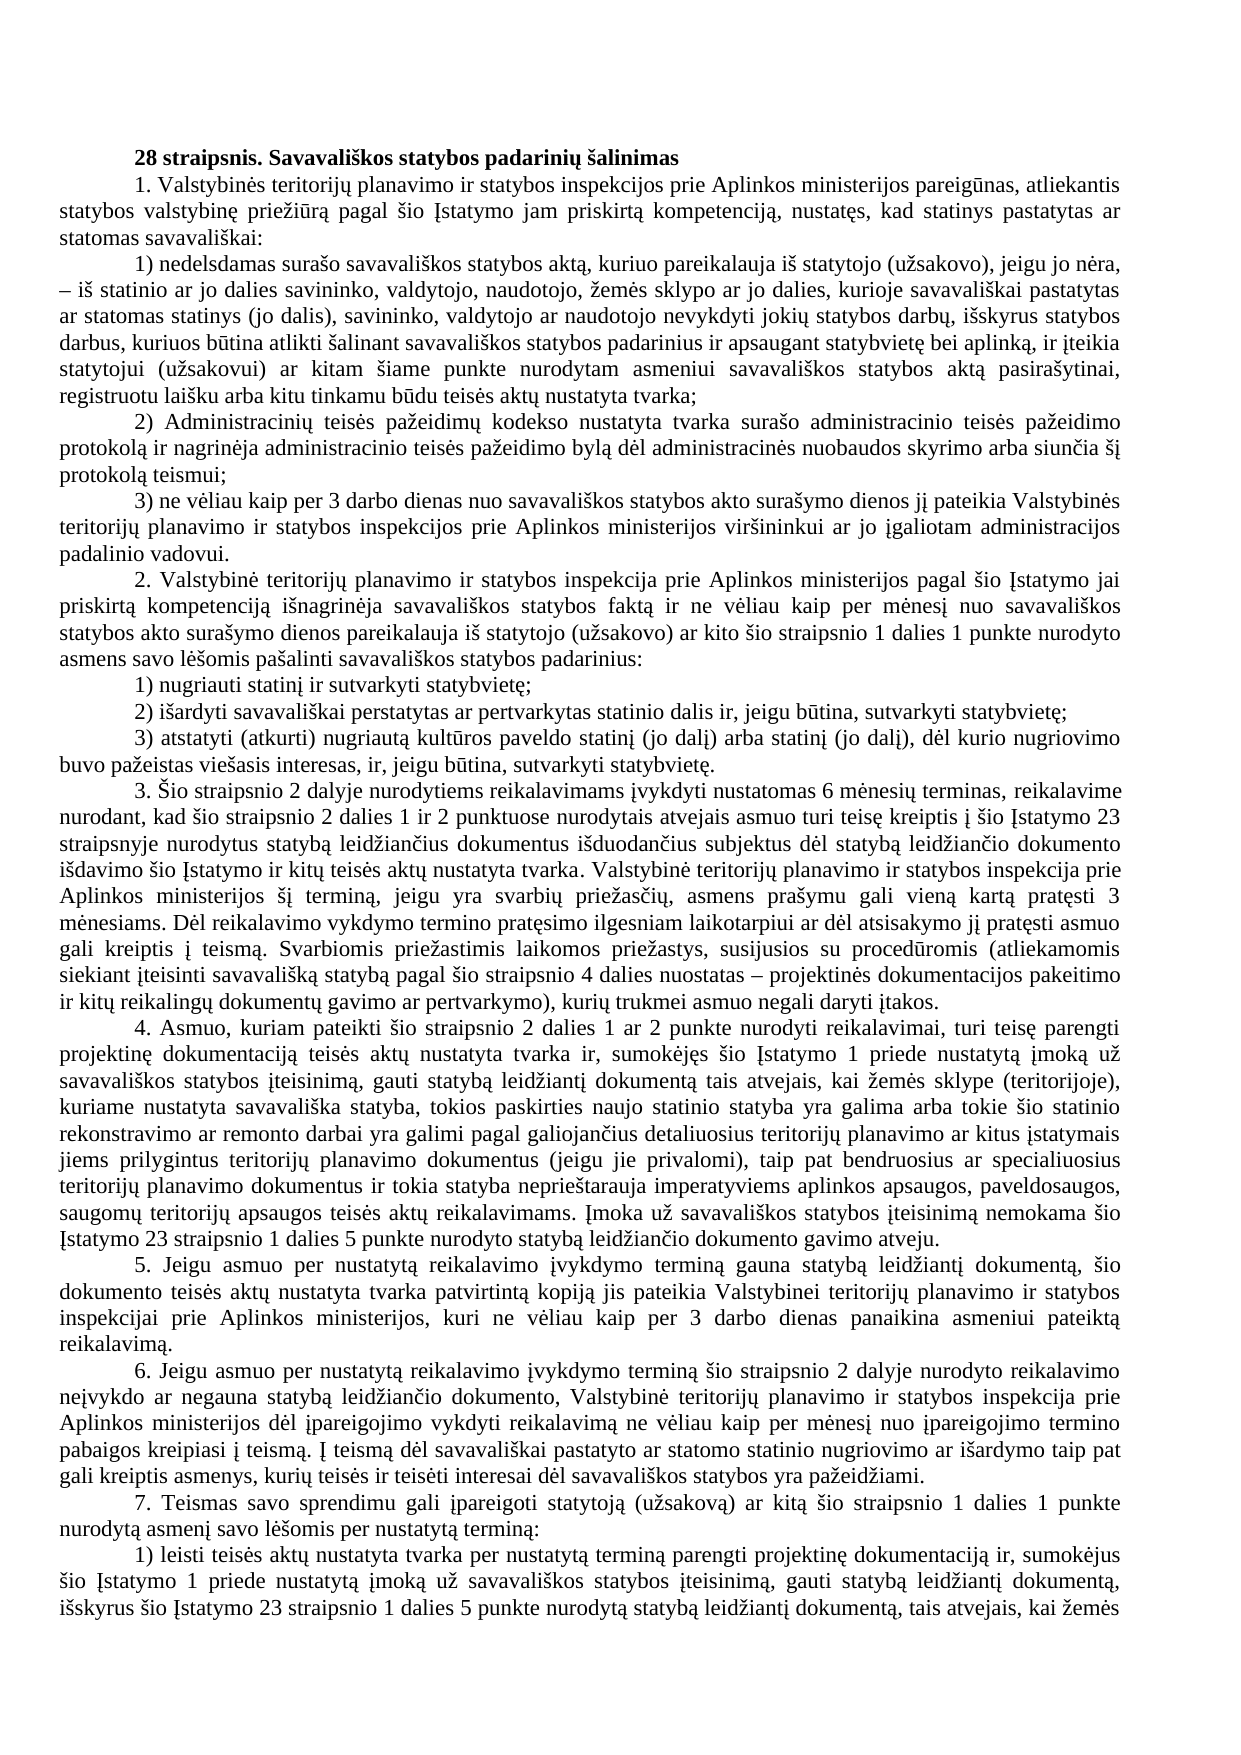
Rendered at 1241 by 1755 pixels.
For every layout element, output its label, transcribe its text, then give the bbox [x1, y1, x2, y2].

text 6. Jeigu asmuo per nustatytą reikalavimo įvykdymo terminą šio straipsnio 2 dalyje nurodyto reikalavimo neįvykdo ar negauna statybą leidžiančio dokumento, Valstybinė teritorijų planavimo ir statybos inspekcija prie Aplinkos ministerijos dėl įpareigojimo vykdyti reikalavimą ne vėliau kaip per mėnesį nuo įpareigojimo termino pabaigos kreipiasi į teismą. Į teismą dėl savavališkai pastatyto ar statomo statinio nugriovimo ar išardymo taip pat gali kreiptis asmenys, kurių teisės ir teisėti interesai dėl savavališkos statybos yra pažeidžiami. [59, 1357, 1122, 1488]
text 2. Valstybinė teritorijų planavimo ir statybos inspekcija prie Aplinkos ministerijos pagal šio Įstatymo jai priskirtą kompetenciją išnagrinėja savavališkos statybos faktą ir ne vėliau kaip per mėnesį nuo savavališkos statybos akto surašymo dienos pareikalauja iš statytojo (užsakovo) ar kito šio straipsnio 1 dalies 1 punkte nurodyto asmens savo lėšomis pašalinti savavališkos statybos padarinius: [59, 566, 1122, 672]
text 3) atstatyti (atkurti) nugriautą kultūros paveldo statinį (jo dalį) arba statinį (jo dalį), dėl kurio nugriovimo buvo pažeistas viešasis interesas, ir, jeigu būtina, sutvarkyti statybvietę. [59, 724, 1122, 777]
text 4. Asmuo, kuriam pateikti šio straipsnio 2 dalies 1 ar 2 punkte nurodyti reikalavimai, turi teisę parengti projektinę dokumentaciją teisės aktų nustatyta tvarka ir, sumokėjęs šio Įstatymo 1 priede nustatytą įmoką už savavališkos statybos įteisinimą, gauti statybą leidžiantį dokumentą tais atvejais, kai žemės sklype (teritorijoje), kuriame nustatyta savavališka statyba, tokios paskirties naujo statinio statyba yra galima arba tokie šio statinio rekonstravimo ar remonto darbai yra galimi pagal galiojančius detaliuosius teritorijų planavimo ar kitus įstatymais jiems prilygintus teritorijų planavimo dokumentus (jeigu jie privalomi), taip pat bendruosius ar specialiuosius teritorijų planavimo dokumentus ir tokia statyba neprieštarauja imperatyviems aplinkos apsaugos, paveldosaugos, saugomų teritorijų apsaugos teisės aktų reikalavimams. Įmoka už savavališkos statybos įteisinimą nemokama šio Įstatymo 23 straipsnio 1 dalies 5 punkte nurodyto statybą leidžiančio dokumento gavimo atveju. [59, 1014, 1122, 1251]
text 3. Šio straipsnio 2 dalyje nurodytiems reikalavimams įvykdyti nustatomas 6 mėnesių terminas, reikalavime nurodant, kad šio straipsnio 2 dalies 1 ir 2 punktuose nurodytais atvejais asmuo turi teisę kreiptis į šio Įstatymo 23 straipsnyje nurodytus statybą leidžiančius dokumentus išduodančius subjektus dėl statybą leidžiančio dokumento išdavimo šio Įstatymo ir kitų teisės aktų nustatyta tvarka. Valstybinė teritorijų planavimo ir statybos inspekcija prie Aplinkos ministerijos šį terminą, jeigu yra svarbių priežasčių, asmens prašymu gali vieną kartą pratęsti 3 mėnesiams. Dėl reikalavimo vykdymo termino pratęsimo ilgesniam laikotarpiui ar dėl atsisakymo jį pratęsti asmuo gali kreiptis į teismą. Svarbiomis priežastimis laikomos priežastys, susijusios su procedūromis (atliekamomis siekiant įteisinti savavališką statybą pagal šio straipsnio 4 dalies nuostatas – projektinės dokumentacijos pakeitimo ir kitų reikalingų dokumentų gavimo ar pertvarkymo), kurių trukmei asmuo negali daryti įtakos. [59, 777, 1122, 1014]
text 2) išardyti savavališkai perstatytas ar pertvarkytas statinio dalis ir, jeigu būtina, sutvarkyti statybvietę; [59, 698, 1122, 724]
text 2) Administracinių teisės pažeidimų kodekso nustatyta tvarka surašo administracinio teisės pažeidimo protokolą ir nagrinėja administracinio teisės pažeidimo bylą dėl administracinės nuobaudos skyrimo arba siunčia šį protokolą teismui; [59, 408, 1122, 487]
text 5. Jeigu asmuo per nustatytą reikalavimo įvykdymo terminą gauna statybą leidžiantį dokumentą, šio dokumento teisės aktų nustatyta tvarka patvirtintą kopiją jis pateikia Valstybinei teritorijų planavimo ir statybos inspekcijai prie Aplinkos ministerijos, kuri ne vėliau kaip per 3 darbo dienas panaikina asmeniui pateiktą reikalavimą. [59, 1251, 1122, 1357]
text 1) nedelsdamas surašo savavališkos statybos aktą, kuriuo pareikalauja iš statytojo (užsakovo), jeigu jo nėra, – iš statinio ar jo dalies savininko, valdytojo, naudotojo, žemės sklypo ar jo dalies, kurioje savavališkai pastatytas ar statomas statinys (jo dalis), savininko, valdytojo ar naudotojo nevykdyti jokių statybos darbų, išskyrus statybos darbus, kuriuos būtina atlikti šalinant savavališkos statybos padarinius ir apsaugant statybvietę bei aplinką, ir įteikia statytojui (užsakovui) ar kitam šiame punkte nurodytam asmeniui savavališkos statybos aktą pasirašytinai, registruotu laišku arba kitu tinkamu būdu teisės aktų nustatyta tvarka; [59, 250, 1122, 408]
text 1. Valstybinės teritorijų planavimo ir statybos inspekcijos prie Aplinkos ministerijos pareigūnas, atliekantis statybos valstybinę priežiūrą pagal šio Įstatymo jam priskirtą kompetenciją, nustatęs, kad statinys pastatytas ar statomas savavališkai: [59, 171, 1122, 250]
text 3) ne vėliau kaip per 3 darbo dienas nuo savavališkos statybos akto surašymo dienos jį pateikia Valstybinės teritorijų planavimo ir statybos inspekcijos prie Aplinkos ministerijos viršininkui ar jo įgaliotam administracijos padalinio vadovui. [59, 487, 1122, 566]
text 7. Teismas savo sprendimu gali įpareigoti statytoją (užsakovą) ar kitą šio straipsnio 1 dalies 1 punkte nurodytą asmenį savo lėšomis per nustatytą terminą: [59, 1488, 1122, 1541]
text 1) leisti teisės aktų nustatyta tvarka per nustatytą terminą parengti projektinę dokumentaciją ir, sumokėjus šio Įstatymo 1 priede nustatytą įmoką už savavališkos statybos įteisinimą, gauti statybą leidžiantį dokumentą, išskyrus šio Įstatymo 23 straipsnio 1 dalies 5 punkte nurodytą statybą leidžiantį dokumentą, tais atvejais, kai žemės [59, 1541, 1122, 1620]
text 1) nugriauti statinį ir sutvarkyti statybvietę; [59, 672, 1122, 698]
text 28 straipsnis. Savavališkos statybos padarinių šalinimas [59, 144, 1122, 171]
